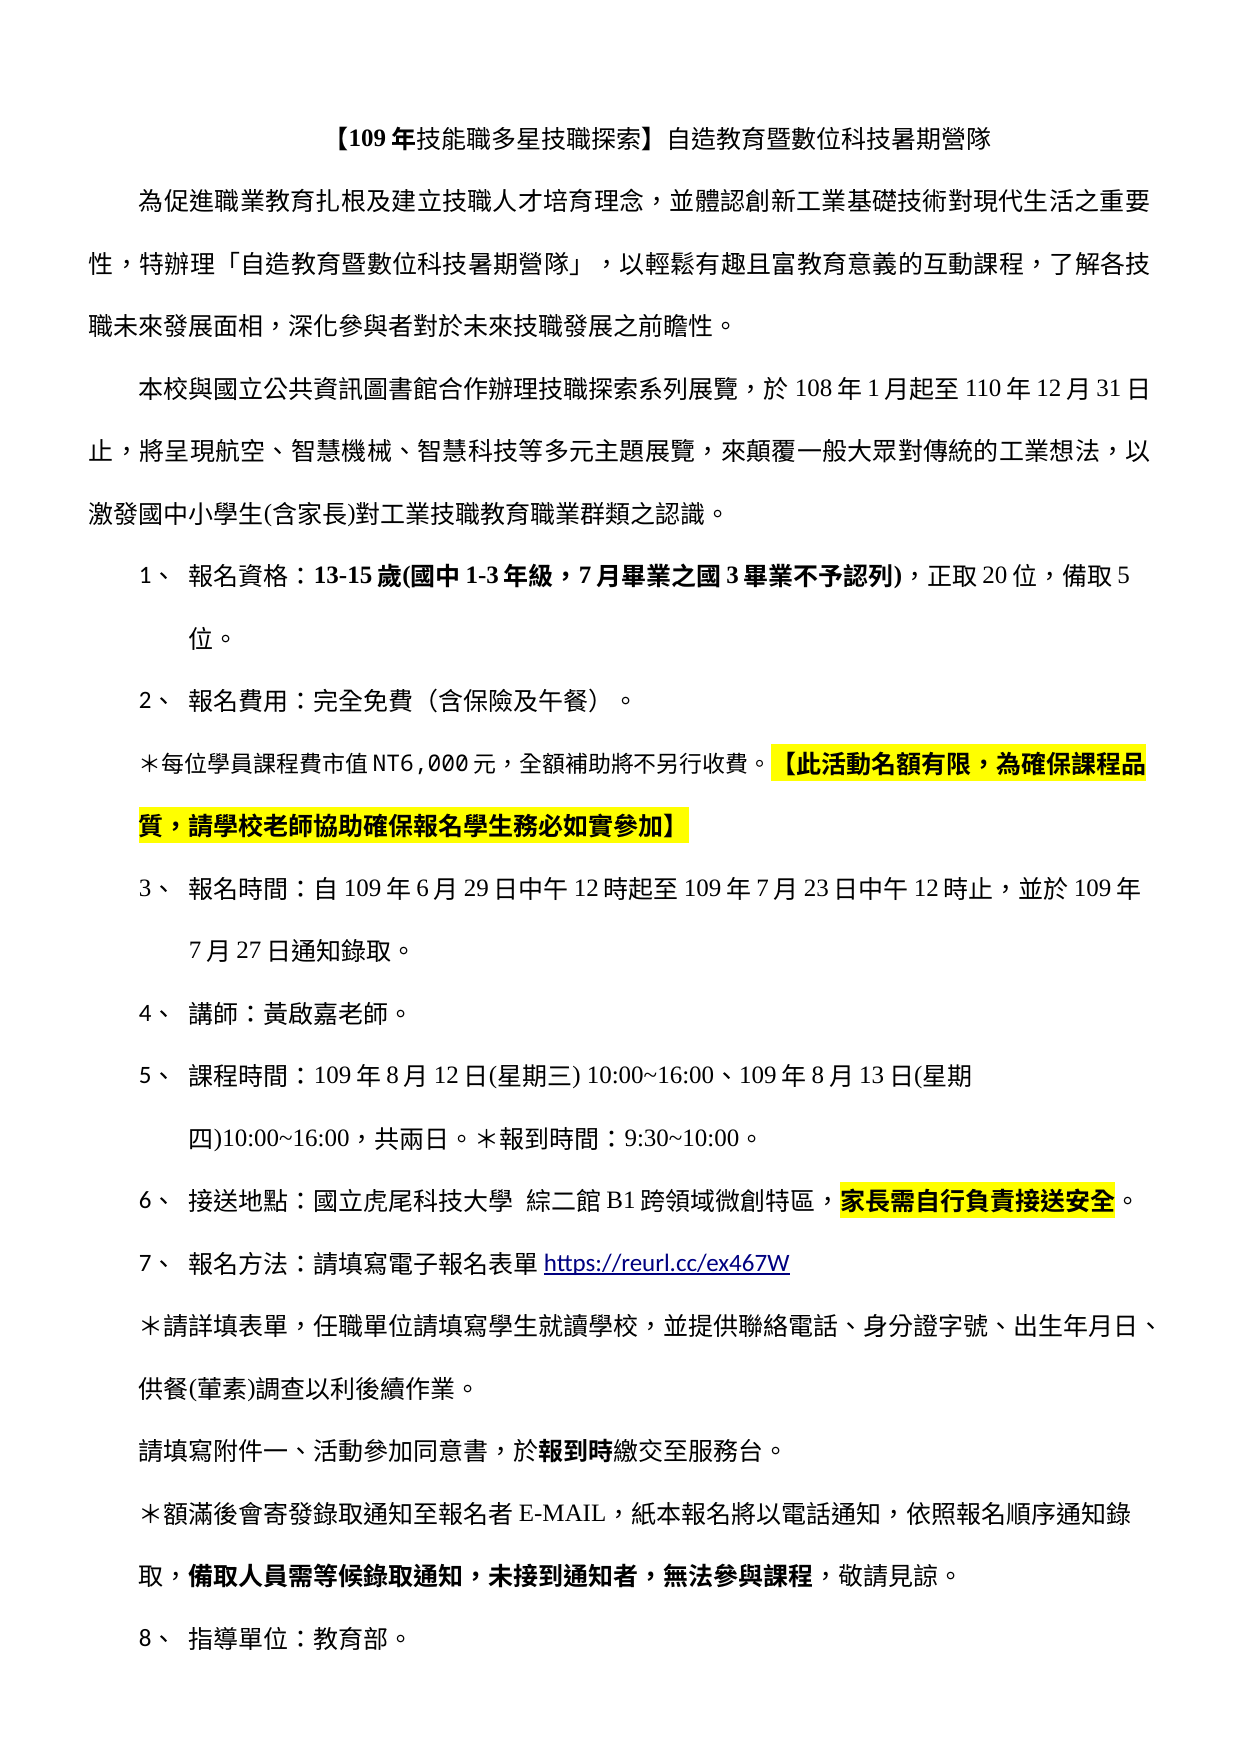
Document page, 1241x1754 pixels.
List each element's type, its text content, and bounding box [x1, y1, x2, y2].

list 報名費用：完全免費（含保險及午餐）。 [139, 658, 1152, 721]
list 報名方法：請填寫電子報名表單https://reurl.cc/ex467W [139, 1221, 1152, 1283]
text ＊額滿後會寄發錄取通知至報名者E-MAIL，紙本報名將以電話通知，依照報名順序通知錄取，備取人員需等候錄取通知，未接到通知者，無法參與課程，敬請見諒。 [139, 1471, 1152, 1596]
list 指導單位：教育部。 [139, 1596, 1152, 1658]
list 接送地點：國立虎尾科技大學 綜二館B1跨領域微創特區，家長需自行負責接送安全。 [139, 1158, 1152, 1221]
list 報名資格：13-15歲(國中1-3年級，7月畢業之國3畢業不予認列)，正取20位，備取5位。 [139, 533, 1152, 658]
list 報名時間：自109年6月29日中午12時起至109年7月23日中午12時止，並於109年7月27日通知錄取。 [139, 846, 1152, 971]
text ＊請詳填表單，任職單位請填寫學生就讀學校，並提供聯絡電話、身分證字號、出生年月日、供餐(葷素)調查以利後續作業。 [139, 1283, 1152, 1408]
list 課程時間：109年8月12日(星期三) 10:00~16:00、109年8月13日(星期四)10:00~16:00，共兩日。＊報到時間：9:30~10:00。 [139, 1033, 1152, 1158]
text 【109年技能職多星技職探索】自造教育暨數位科技暑期營隊 [89, 96, 1152, 158]
text 請填寫附件一、活動參加同意書，於報到時繳交至服務台。 [139, 1408, 1152, 1471]
text ＊每位學員課程費市值NT6,000元，全額補助將不另行收費。【此活動名額有限，為確保課程品質，請學校老師協助確保報名學生務必如實參加】 [139, 721, 1152, 846]
list 講師：黃啟嘉老師。 [139, 971, 1152, 1033]
text 本校與國立公共資訊圖書館合作辦理技職探索系列展覽，於108年1月起至110年12月31日止，將呈現航空、智慧機械、智慧科技等多元主題展覽，來顛覆一般大眾對傳統的工業想法，以激發國中小學生(含家長)對工業技職教育職業群類之認識。 [89, 346, 1152, 533]
text 為促進職業教育扎根及建立技職人才培育理念，並體認創新工業基礎技術對現代生活之重要性，特辦理「自造教育暨數位科技暑期營隊」，以輕鬆有趣且富教育意義的互動課程，了解各技職未來發展面相，深化參與者對於未來技職發展之前瞻性。 [89, 158, 1152, 346]
